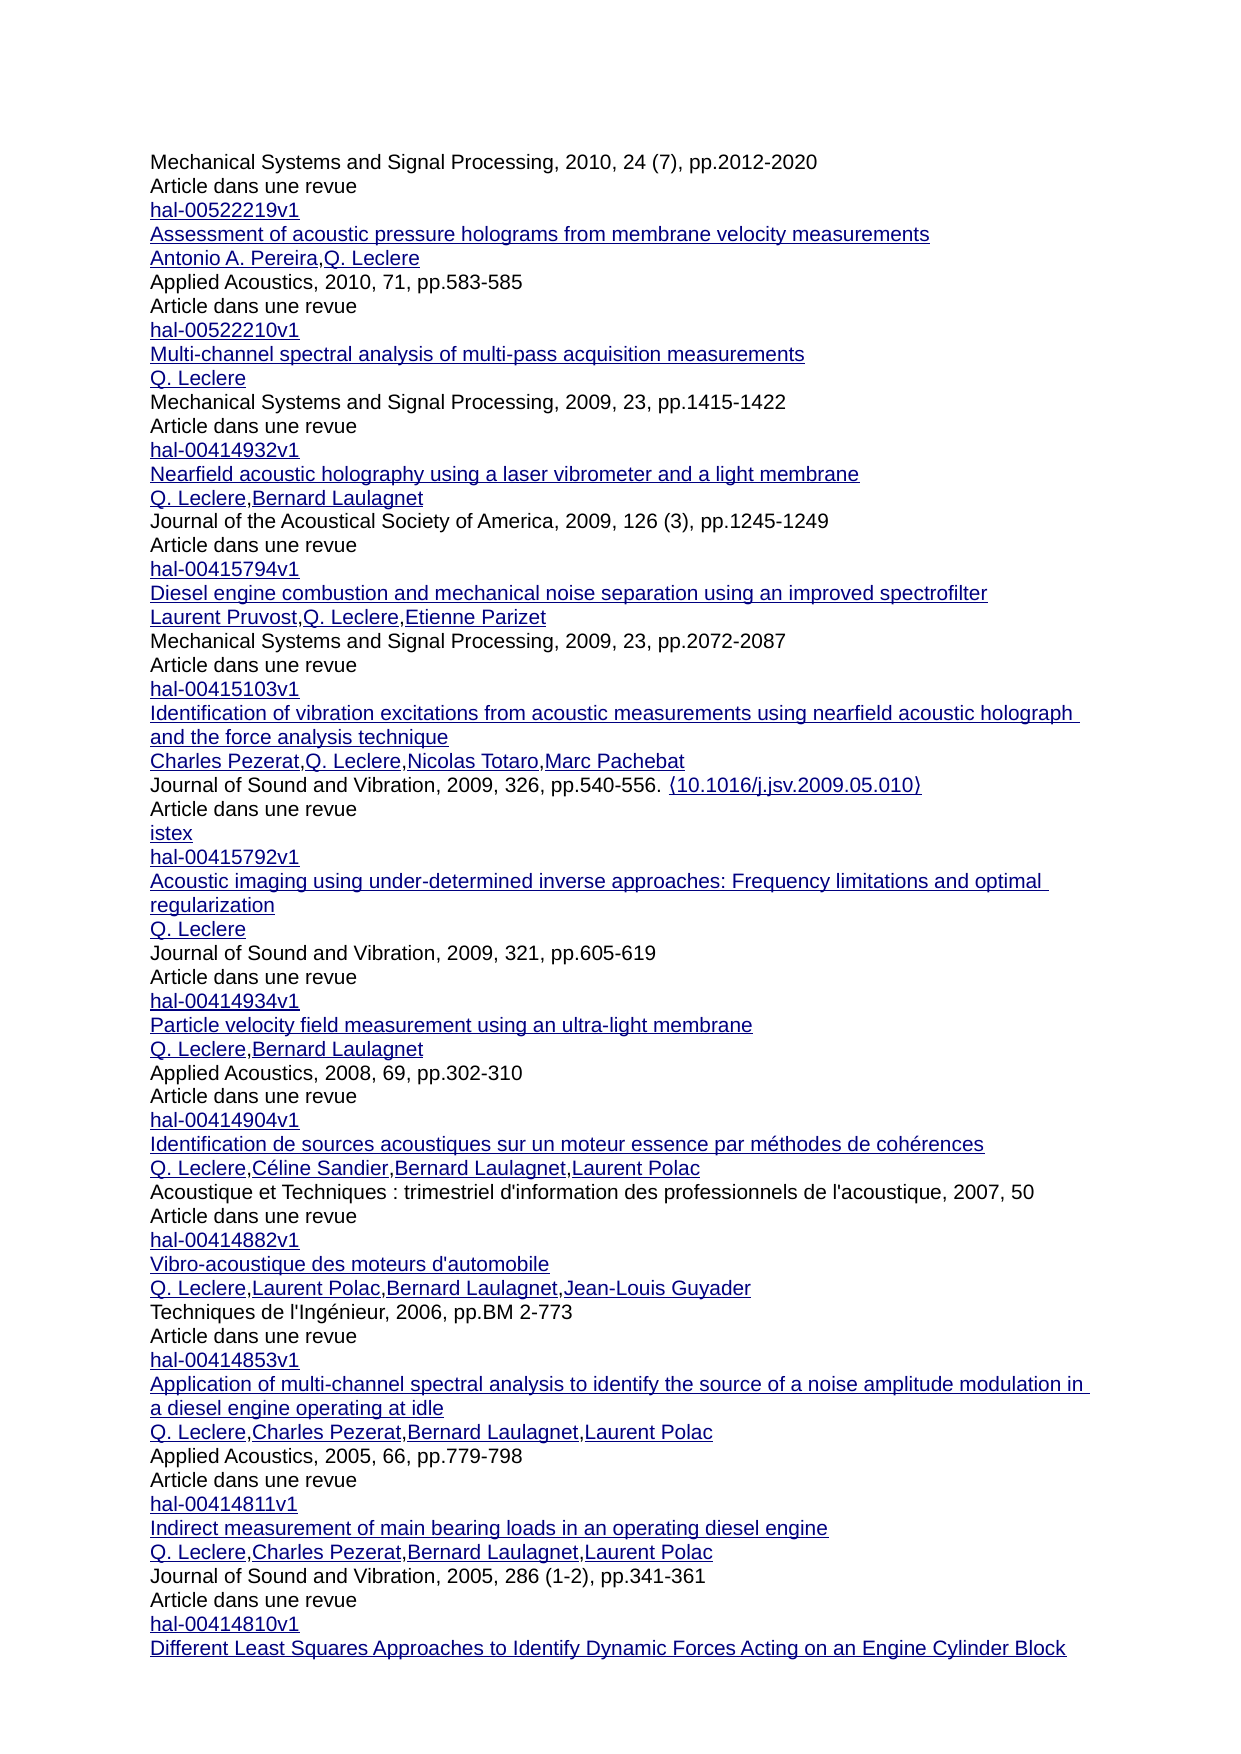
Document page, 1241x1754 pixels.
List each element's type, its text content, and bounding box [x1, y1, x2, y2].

table_cell Identification of vibration excitations from acoustic measurements using nearfield acoustic holograph and the force analysis technique Charles Pezerat,Q. Leclere,Nicolas Totaro,Marc Pachebat Journal of Sound and Vibration, 2009, 326, pp.540-556. ⟨10.1016/j.jsv.2009.05.010⟩ Article dans une revue istex hal-00415792v1 [150, 701, 1090, 869]
table_cell Particle velocity field measurement using an ultra-light membrane Q. Leclere,Bernard Laulagnet Applied Acoustics, 2008, 69, pp.302-310 Article dans une revue hal-00414904v1 [150, 1013, 1090, 1132]
table_cell Indirect measurement of main bearing loads in an operating diesel engine Q. Leclere,Charles Pezerat,Bernard Laulagnet,Laurent Polac Journal of Sound and Vibration, 2005, 286 (1-2), pp.341-361 Article dans une revue hal-00414810v1 [150, 1516, 1090, 1635]
table_cell Application of multi-channel spectral analysis to identify the source of a noise amplitude modulation in [150, 1372, 1090, 1393]
table_cell Diesel engine combustion and mechanical noise separation using an improved spectrofilter Laurent Pruvost,Q. Leclere,Etienne Parizet Mechanical Systems and Signal Processing, 2009, 23, pp.2072-2087 Article dans une revue hal-00415103v1 [150, 581, 1090, 701]
table_cell Different Least Squares Approaches to Identify Dynamic Forces Acting on an Engine Cylinder Block [150, 1635, 1090, 1659]
table_cell Nearfield acoustic holography using a laser vibrometer and a light membrane Q. Leclere,Bernard Laulagnet Journal of the Acoustical Society of America, 2009, 126 (3), pp.1245-1249 Article dans une revue hal-00415794v1 [150, 461, 1090, 581]
table_cell Assessment of acoustic pressure holograms from membrane velocity measurements Antonio A. Pereira,Q. Leclere Applied Acoustics, 2010, 71, pp.583-585 Article dans une revue hal-00522210v1 [150, 222, 1090, 342]
table_cell Vibro-acoustique des moteurs d'automobile Q. Leclere,Laurent Polac,Bernard Laulagnet,Jean-Louis Guyader Techniques de l'Ingénieur, 2006, pp.BM 2-773 Article dans une revue hal-00414853v1 [150, 1252, 1090, 1372]
table_cell Identification de sources acoustiques sur un moteur essence par méthodes de cohérences Q. Leclere,Céline Sandier,Bernard Laulagnet,Laurent Polac Acoustique et Techniques : trimestriel d'information des professionnels de l'acoustique, 2007, 50 Article dans une revue hal-00414882v1 [150, 1132, 1090, 1252]
table_cell Acoustic imaging using under-determined inverse approaches: Frequency limitations and optimal regularization Q. Leclere Journal of Sound and Vibration, 2009, 321, pp.605-619 Article dans une revue hal-00414934v1 [150, 869, 1090, 1012]
table_cell Multi-channel spectral analysis of multi-pass acquisition measurements Q. Leclere Mechanical Systems and Signal Processing, 2009, 23, pp.1415-1422 Article dans une revue hal-00414932v1 [150, 342, 1090, 461]
table_cell a diesel engine operating at idle Q. Leclere,Charles Pezerat,Bernard Laulagnet,Laurent Polac Applied Acoustics, 2005, 66, pp.779-798 Article dans une revue hal-00414811v1 [150, 1394, 1090, 1516]
table_cell Mechanical Systems and Signal Processing, 2010, 24 (7), pp.2012-2020 Article dans une revue hal-00522219v1 [150, 150, 1090, 222]
